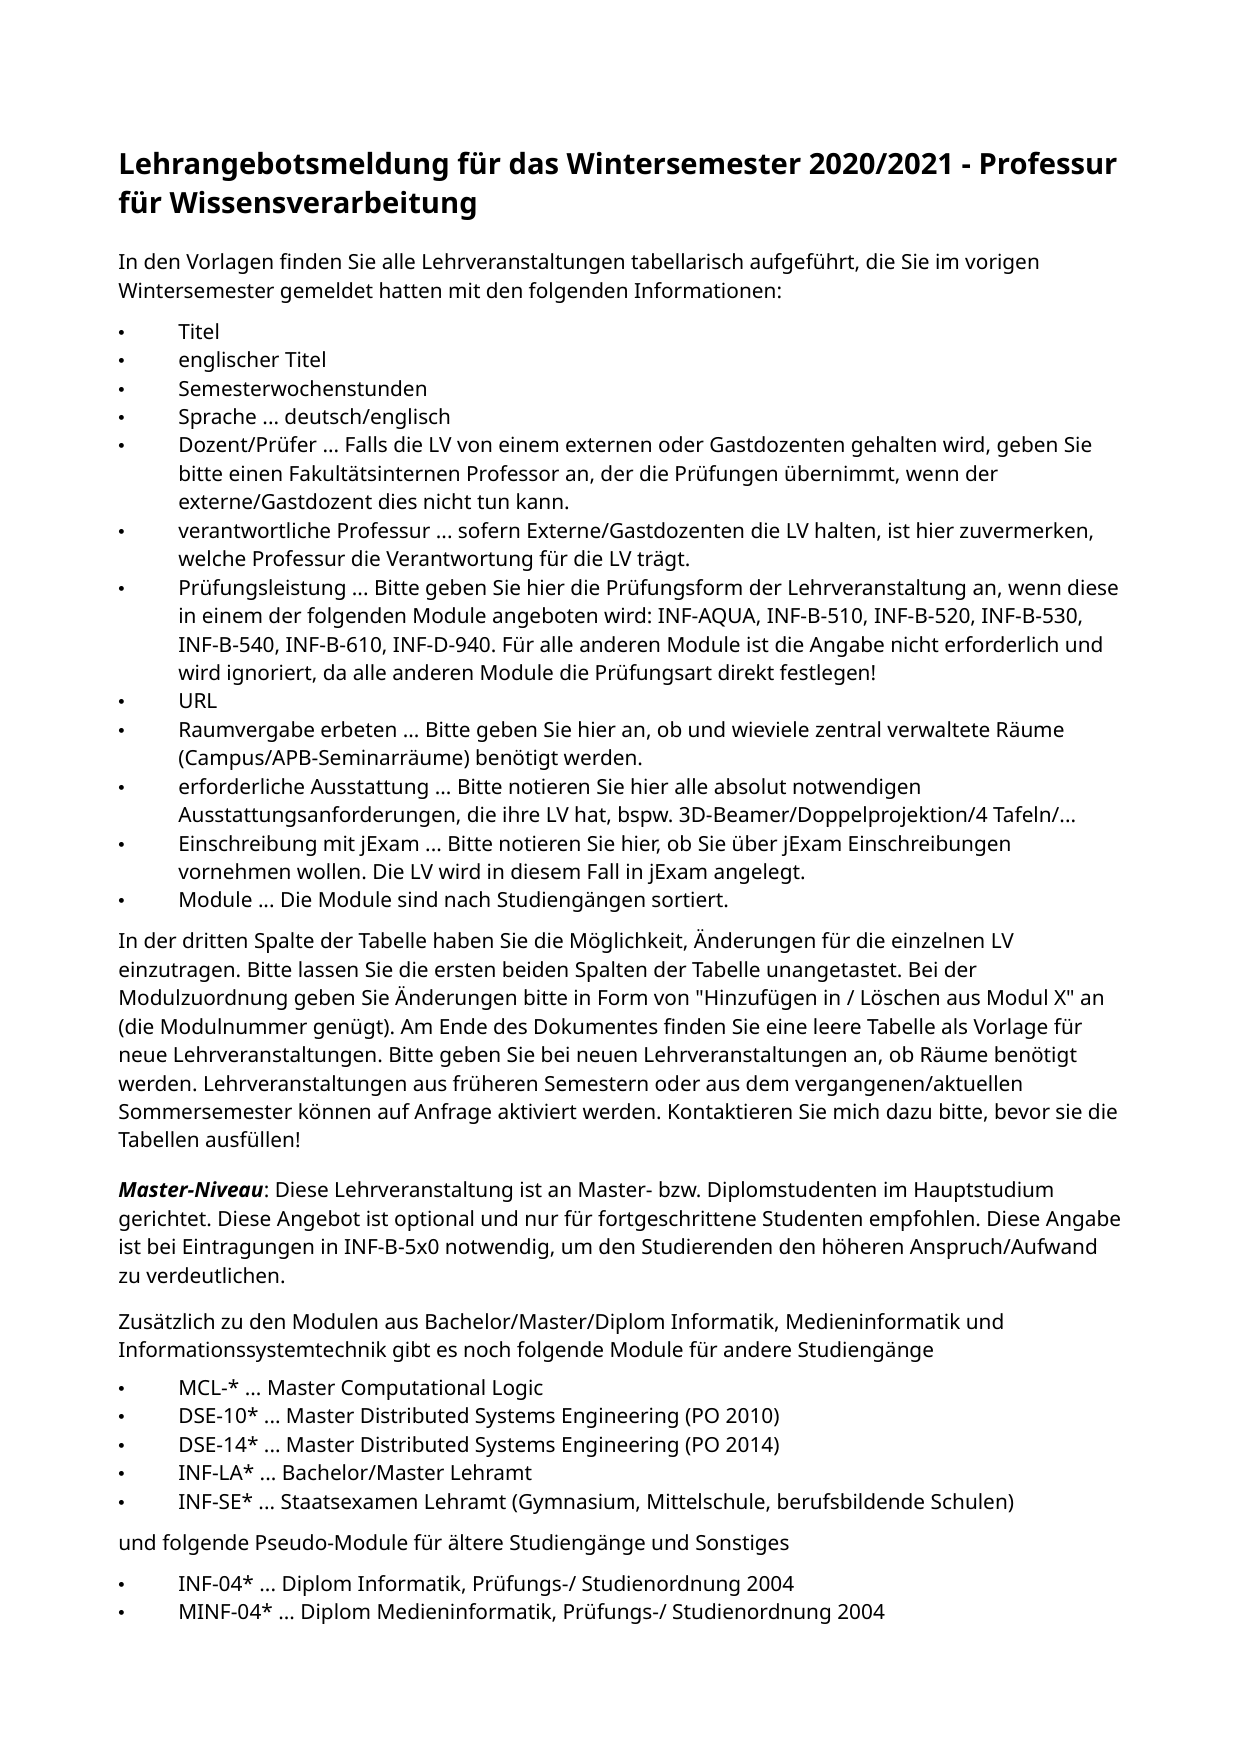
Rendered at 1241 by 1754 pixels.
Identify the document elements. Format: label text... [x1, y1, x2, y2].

list MINF-04* ... Diplom Medieninformatik, Prüfungs-/ Studienordnung 2004 [118, 1597, 1122, 1626]
text In den Vorlagen finden Sie alle Lehrveranstaltungen tabellarisch aufgeführt, die Sie im vorigen Wintersemester gemeldet hatten mit den folgenden Informationen: [118, 247, 1122, 304]
list INF-SE* ... Staatsexamen Lehramt (Gymnasium, Mittelschule, berufsbildende Schulen) [118, 1487, 1122, 1515]
list Prüfungsleistung ... Bitte geben Sie hier die Prüfungsform der Lehrveranstaltung an, wenn diese in einem der folgenden Module angeboten wird: INF-AQUA, INF-B-510, INF-B-520, INF-B-530, INF-B-540, INF-B-610, INF-D-940. Für alle anderen Module ist die Angabe nicht erforderlich und wird ignoriert, da alle anderen Module die Prüfungsart direkt festlegen! [118, 573, 1122, 687]
list erforderliche Ausstattung ... Bitte notieren Sie hier alle absolut notwendigen Ausstattungsanforderungen, die ihre LV hat, bspw. 3D-Beamer/Doppelprojektion/4 Tafeln/... [118, 772, 1122, 829]
list Einschreibung mit jExam ... Bitte notieren Sie hier, ob Sie über jExam Einschreibungen vornehmen wollen. Die LV wird in diesem Fall in jExam angelegt. [118, 829, 1122, 886]
list INF-04* ... Diplom Informatik, Prüfungs-/ Studienordnung 2004 [118, 1569, 1122, 1597]
list DSE-14* ... Master Distributed Systems Engineering (PO 2014) [118, 1430, 1122, 1458]
list Semesterwochenstunden [118, 374, 1122, 402]
list Titel [118, 317, 1122, 345]
list INF-LA* ... Bachelor/Master Lehramt [118, 1458, 1122, 1487]
list URL [118, 687, 1122, 715]
text und folgende Pseudo-Module für ältere Studiengänge und Sonstiges [118, 1528, 1122, 1556]
list englischer Titel [118, 345, 1122, 374]
text Zusätzlich zu den Modulen aus Bachelor/Master/Diplom Informatik, Medieninformatik und Informationssystemtechnik gibt es noch folgende Module für andere Studiengänge [118, 1307, 1122, 1364]
subtitle Lehrangebotsmeldung für das Wintersemester 2020/2021 - Professur für Wissensverarbeitung [118, 143, 1122, 222]
list DSE-10* ... Master Distributed Systems Engineering (PO 2010) [118, 1401, 1122, 1430]
text In der dritten Spalte der Tabelle haben Sie die Möglichkeit, Änderungen für die einzelnen LV einzutragen. Bitte lassen Sie die ersten beiden Spalten der Tabelle unangetastet. Bei der Modulzuordnung geben Sie Änderungen bitte in Form von "Hinzufügen in / Löschen aus Modul X" an (die Modulnummer genügt). Am Ende des Dokumentes finden Sie eine leere Tabelle als Vorlage für neue Lehrveranstaltungen. Bitte geben Sie bei neuen Lehrveranstaltungen an, ob Räume benötigt werden. Lehrveranstaltungen aus früheren Semestern oder aus dem vergangenen/aktuellen Sommersemester können auf Anfrage aktiviert werden. Kontaktieren Sie mich dazu bitte, bevor sie die Tabellen ausfüllen! [118, 927, 1122, 1154]
list verantwortliche Professur ... sofern Externe/Gastdozenten die LV halten, ist hier zuvermerken, welche Professur die Verantwortung für die LV trägt. [118, 516, 1122, 573]
list Sprache ... deutsch/englisch [118, 402, 1122, 431]
list Raumvergabe erbeten ... Bitte geben Sie hier an, ob und wieviele zentral verwaltete Räume (Campus/APB-Seminarräume) benötigt werden. [118, 715, 1122, 772]
text Master-Niveau: Diese Lehrveranstaltung ist an Master- bzw. Diplomstudenten im Hauptstudium gerichtet. Diese Angebot ist optional und nur für fortgeschrittene Studenten empfohlen. Diese Angabe ist bei Eintragungen in INF-B-5x0 notwendig, um den Studierenden den höheren Anspruch/Aufwand zu verdeutlichen. [118, 1176, 1122, 1289]
list MCL-* ... Master Computational Logic [118, 1373, 1122, 1401]
list Dozent/Prüfer ... Falls die LV von einem externen oder Gastdozenten gehalten wird, geben Sie bitte einen Fakultätsinternen Professor an, der die Prüfungen übernimmt, wenn der externe/Gastdozent dies nicht tun kann. [118, 431, 1122, 516]
list Module ... Die Module sind nach Studiengängen sortiert. [118, 886, 1122, 914]
